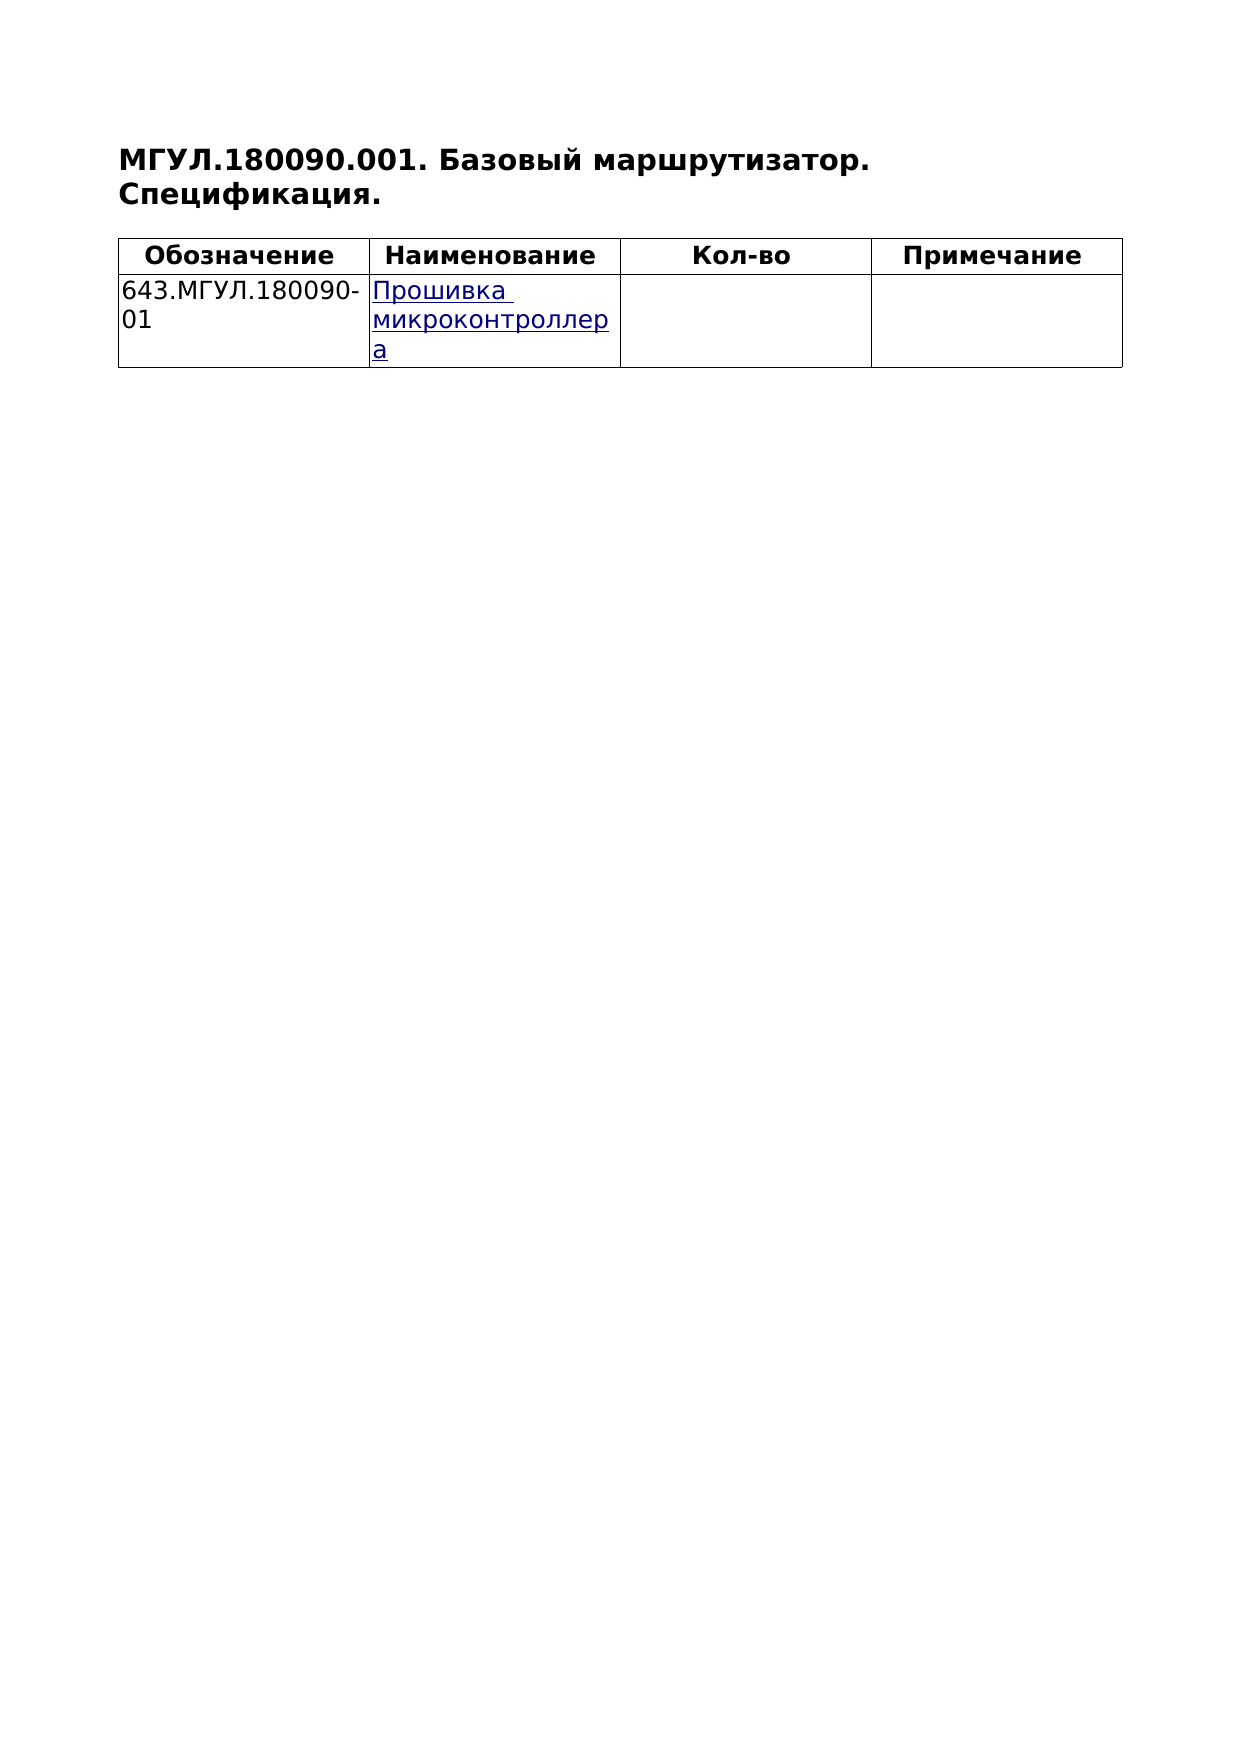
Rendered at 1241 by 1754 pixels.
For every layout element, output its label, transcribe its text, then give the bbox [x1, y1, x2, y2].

table_cell [872, 275, 1122, 367]
table_header Обозначение [119, 239, 369, 273]
table_cell Прошивка микроконтроллера [370, 275, 620, 367]
table_header Примечание [872, 239, 1122, 273]
table_cell 643.МГУЛ.180090-01 [119, 275, 369, 367]
subtitle МГУЛ.180090.001. Базовый маршрутизатор. Спецификация. [118, 143, 1122, 211]
table_header Кол-во [621, 239, 871, 273]
table_header Наименование [370, 239, 620, 273]
table_cell [621, 275, 871, 367]
